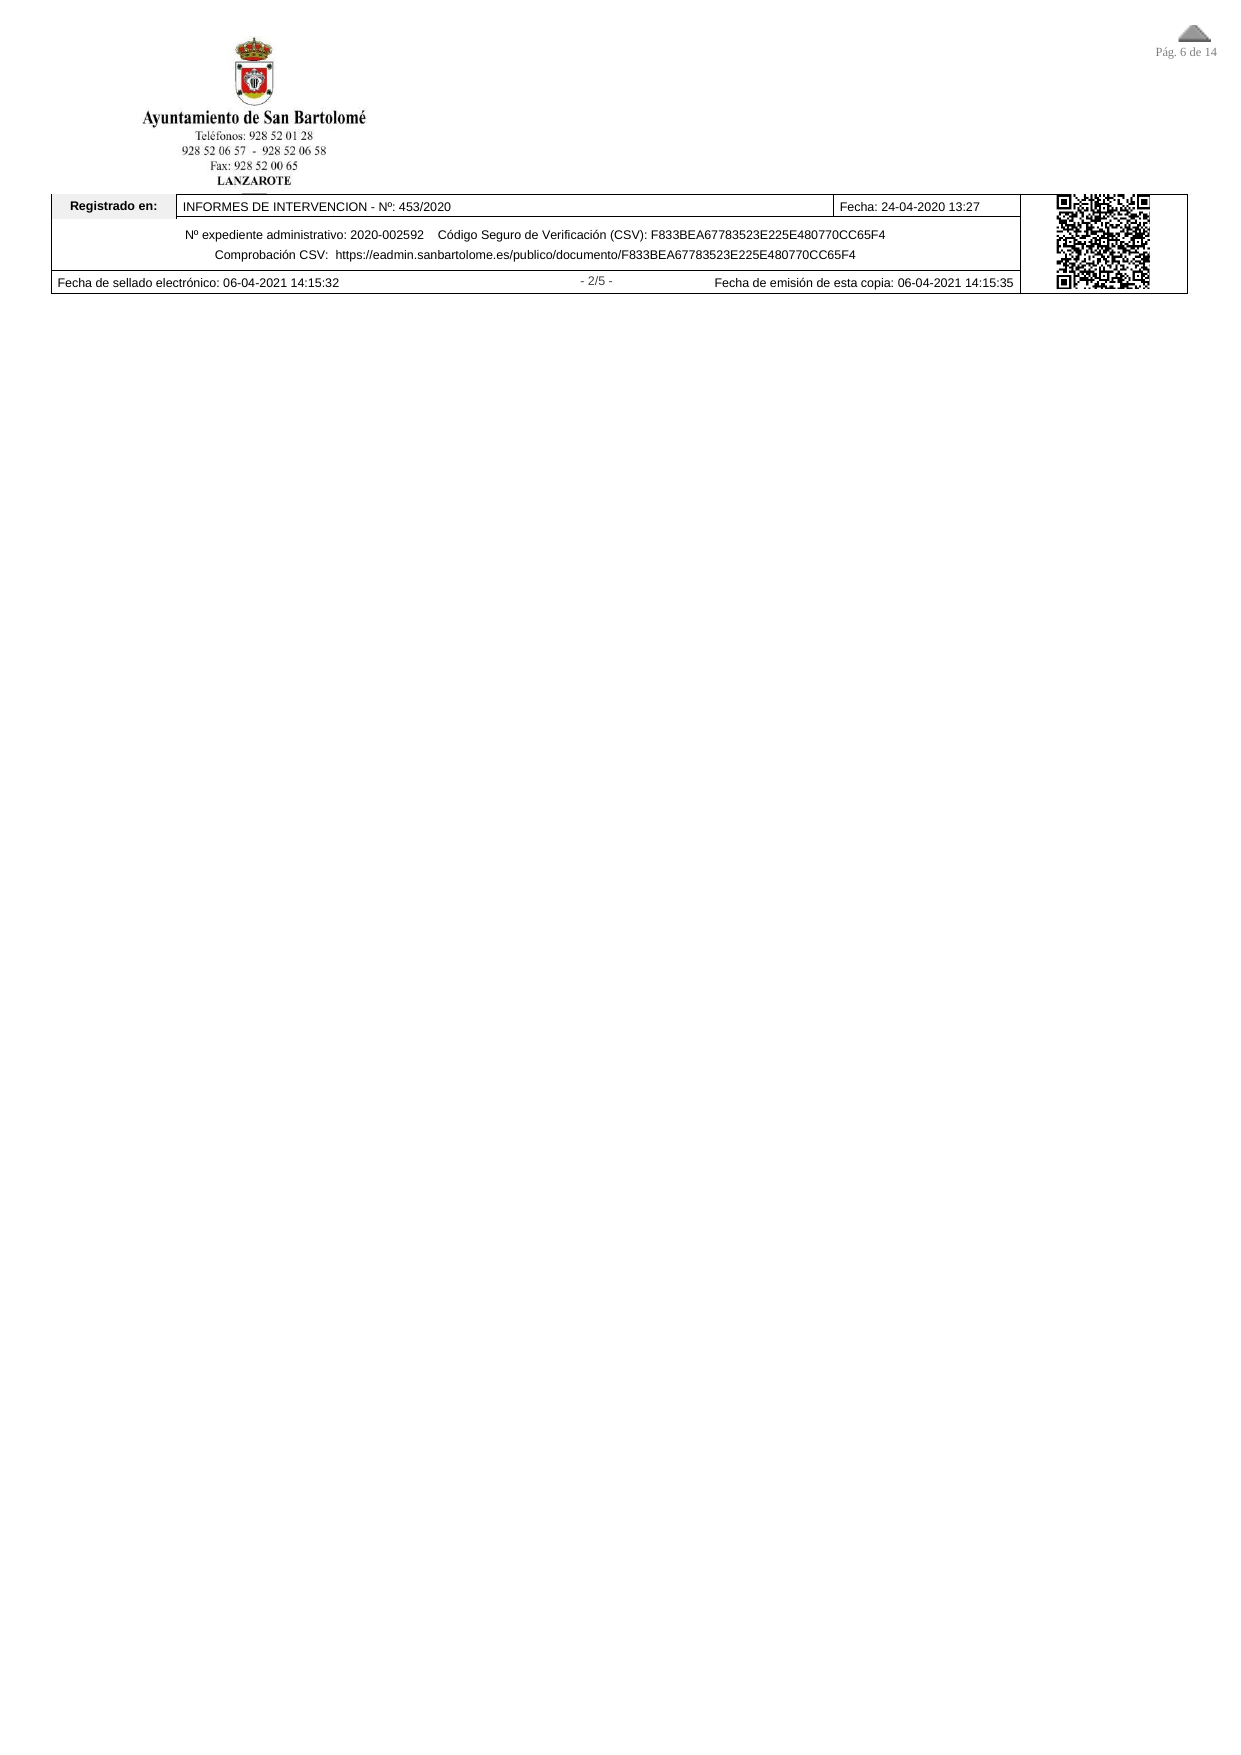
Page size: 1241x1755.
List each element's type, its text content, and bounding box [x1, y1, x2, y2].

table_cell Fecha: 24-04-2020 13:27 [834, 195, 1020, 216]
table_cell Registrado en: [52, 197, 176, 216]
table_cell Nº expediente administrativo: 2020-002592 Código Seguro de Verificación (CSV): F833BEA67783523E225E480770CC65F4 Comprobación CSV: https://eadmin.sanbartolome.es/publico/documento/F833BEA67783523E225E480770CC65F4 [52, 217, 1020, 270]
table_cell Fecha de sellado electrónico: 06-04-2021 14:15:32 - 2/5 - Fecha de emisión de esta copia: 06-04-2021 14:15:35 [52, 271, 1020, 293]
table_cell INFORMES DE INTERVENCION - Nº: 453/2020 [177, 195, 833, 216]
table_header [1021, 195, 1187, 293]
